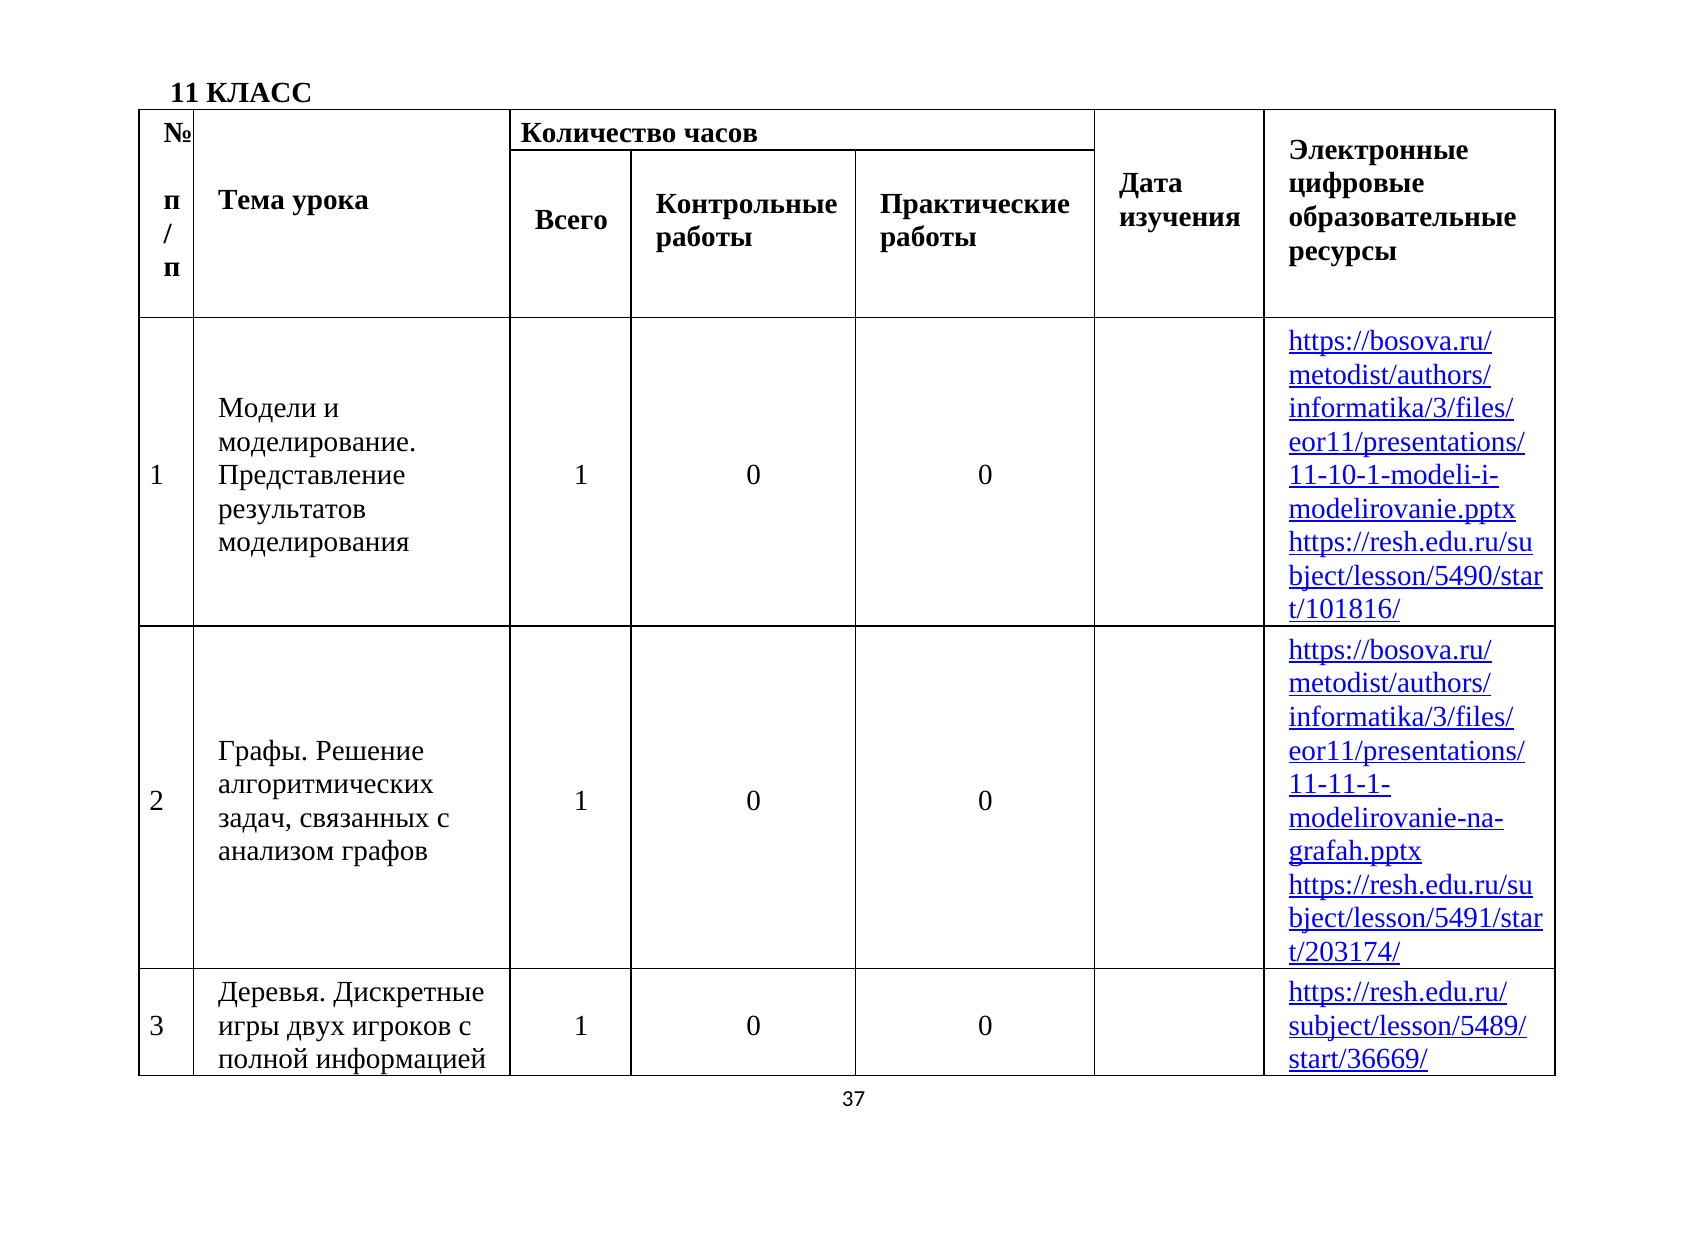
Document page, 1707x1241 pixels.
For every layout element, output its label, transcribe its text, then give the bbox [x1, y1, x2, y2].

table_cell https://bosova.ru/metodist/authors/informatika/3/files/eor11/presentations/11-10-1-modeli-i-modelirovanie.pptx https://resh.edu.ru/subject/lesson/5490/start/101816/ [1265, 318, 1554, 625]
text 11 КЛАСС [162, 75, 1557, 108]
table_cell 0 [632, 969, 855, 1075]
table_cell [1095, 318, 1263, 625]
table_cell https://bosova.ru/metodist/authors/informatika/3/files/eor11/presentations/11-11-1-modelirovanie-na-grafah.pptx https://resh.edu.ru/subject/lesson/5491/start/203174/ [1265, 627, 1554, 967]
table_cell 0 [856, 627, 1094, 967]
table_cell 1 [511, 627, 630, 967]
table_cell Модели и моделирование. Представление результатов моделирования [194, 318, 509, 625]
table_cell https://resh.edu.ru/subject/lesson/5489/start/36669/ [1265, 969, 1554, 1075]
table_cell 0 [856, 969, 1094, 1075]
table_cell 1 [511, 969, 630, 1075]
table_cell Практические работы [856, 151, 1094, 317]
table_header Электронные цифровые образовательные ресурсы [1265, 110, 1554, 317]
table_cell 0 [856, 318, 1094, 625]
table_cell Деревья. Дискретные игры двух игроков с полной информацией [194, 969, 509, 1075]
table_cell Графы. Решение алгоритмических задач, связанных с анализом графов [194, 627, 509, 967]
table_cell 2 [140, 627, 193, 967]
table_header Тема урока [194, 110, 509, 317]
table_header № п/п [140, 110, 193, 317]
table_cell [1095, 627, 1263, 967]
table_header Дата изучения [1095, 110, 1263, 317]
table_cell [1095, 969, 1263, 1075]
table_cell 3 [140, 969, 193, 1075]
table_cell 0 [632, 318, 855, 625]
table_cell 1 [511, 318, 630, 625]
table_cell 0 [632, 627, 855, 967]
table_header Количество часов [511, 110, 1094, 149]
table_cell Контрольные работы [632, 151, 855, 317]
table_cell 1 [140, 318, 193, 625]
table_cell Всего [511, 151, 630, 317]
